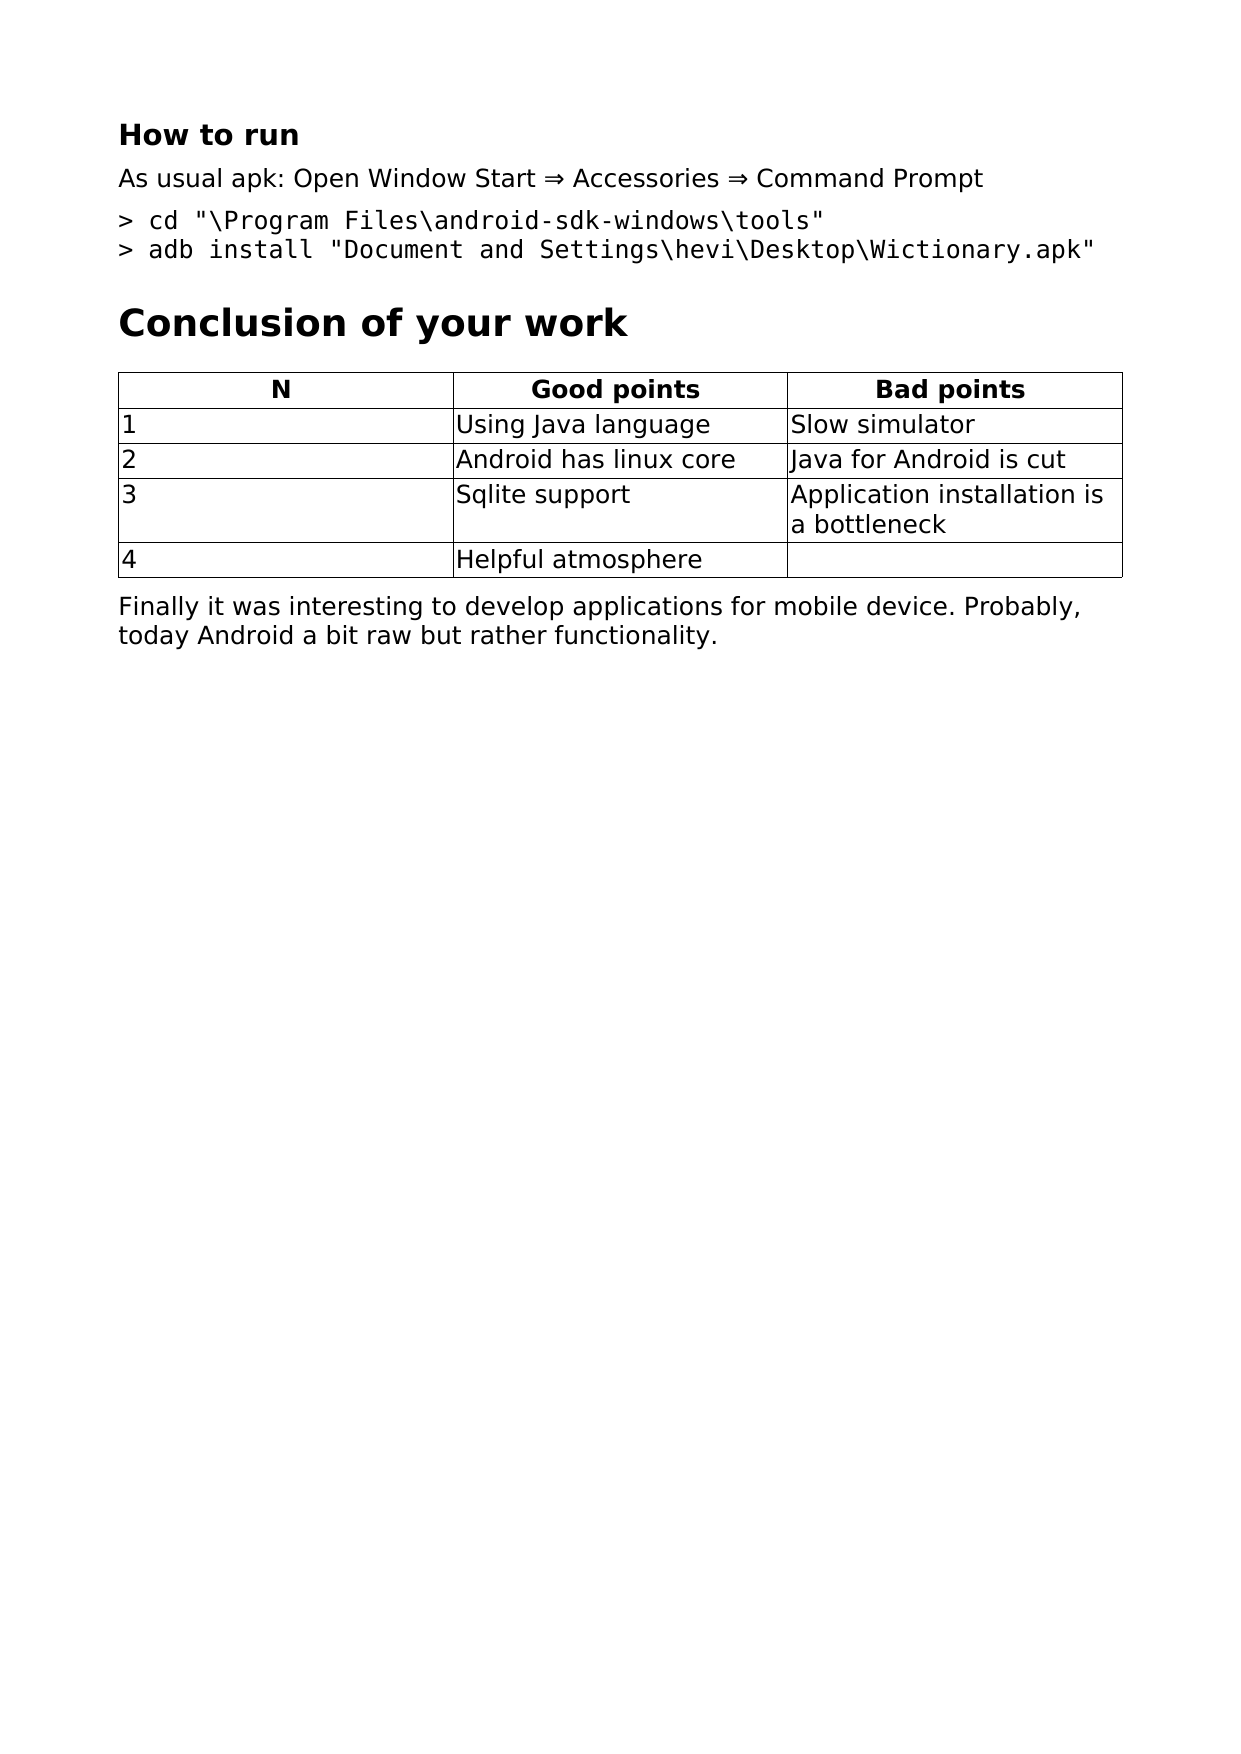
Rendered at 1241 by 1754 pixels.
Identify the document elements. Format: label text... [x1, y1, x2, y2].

table_cell 1 [119, 409, 453, 442]
table_cell Slow simulator [788, 409, 1122, 442]
table_cell Using Java language [454, 409, 787, 442]
table_cell Helpful atmosphere [454, 543, 787, 577]
table_cell 2 [119, 444, 453, 478]
subtitle Conclusion of your work [118, 301, 1122, 345]
table_cell Android has linux core [454, 444, 787, 478]
table_cell Application installation is a bottleneck [788, 479, 1122, 542]
text As usual apk: Open Window Start ⇒ Accessories ⇒ Command Prompt [118, 164, 1122, 194]
table_cell 3 [119, 479, 453, 542]
table_cell Java for Android is cut [788, 444, 1122, 478]
table_header Good points [454, 373, 787, 407]
table_cell [788, 543, 1122, 577]
table_header Bad points [788, 373, 1122, 407]
subtitle How to run [118, 118, 1122, 152]
text > cd "\Program Files\android-sdk-windows\tools" > adb install "Document and Settings\hevi\Desktop\Wictionary.apk" [118, 206, 1122, 264]
table_cell Sqlite support [454, 479, 787, 542]
table_cell 4 [119, 543, 453, 577]
table_header N [119, 373, 453, 407]
text Finally it was interesting to develop applications for mobile device. Probably, today Android a bit raw but rather functionality. [118, 592, 1122, 650]
